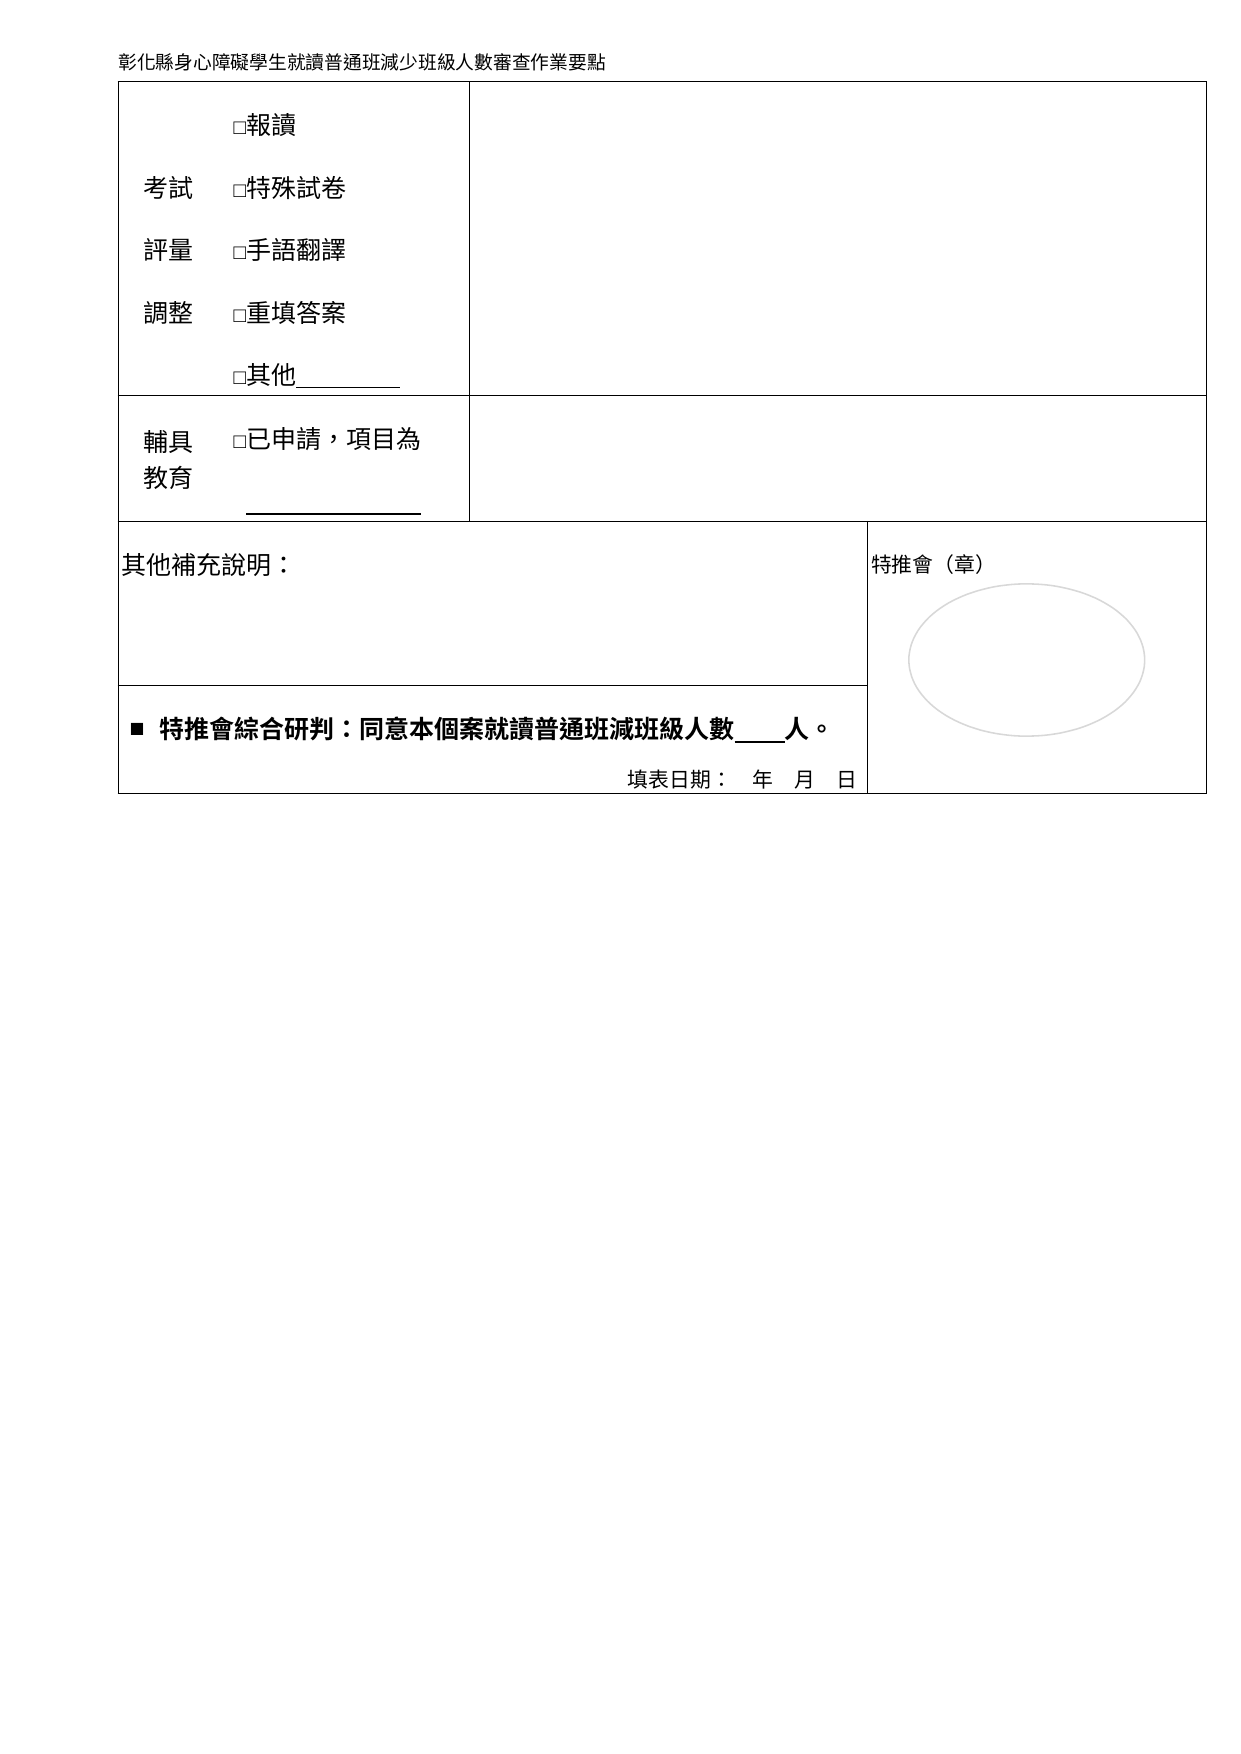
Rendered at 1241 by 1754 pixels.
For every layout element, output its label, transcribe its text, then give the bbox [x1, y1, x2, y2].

table_cell 輔具 教育 [119, 396, 218, 521]
table_cell [470, 82, 1206, 395]
table_cell ■ 特推會綜合研判：同意本個案就讀普通班減班級人數 人。 填表日期： 年 月 日 [119, 686, 867, 793]
table_cell □報讀 □特殊試卷 □手語翻譯 □重填答案 □其他 [218, 82, 469, 395]
table_cell 其他補充說明： [119, 522, 867, 685]
table_cell □已申請，項目為 [218, 396, 469, 521]
table_cell 特推會（章） [868, 522, 1206, 793]
table_cell [470, 396, 1206, 521]
table_cell 考試評量調整 [119, 82, 218, 395]
